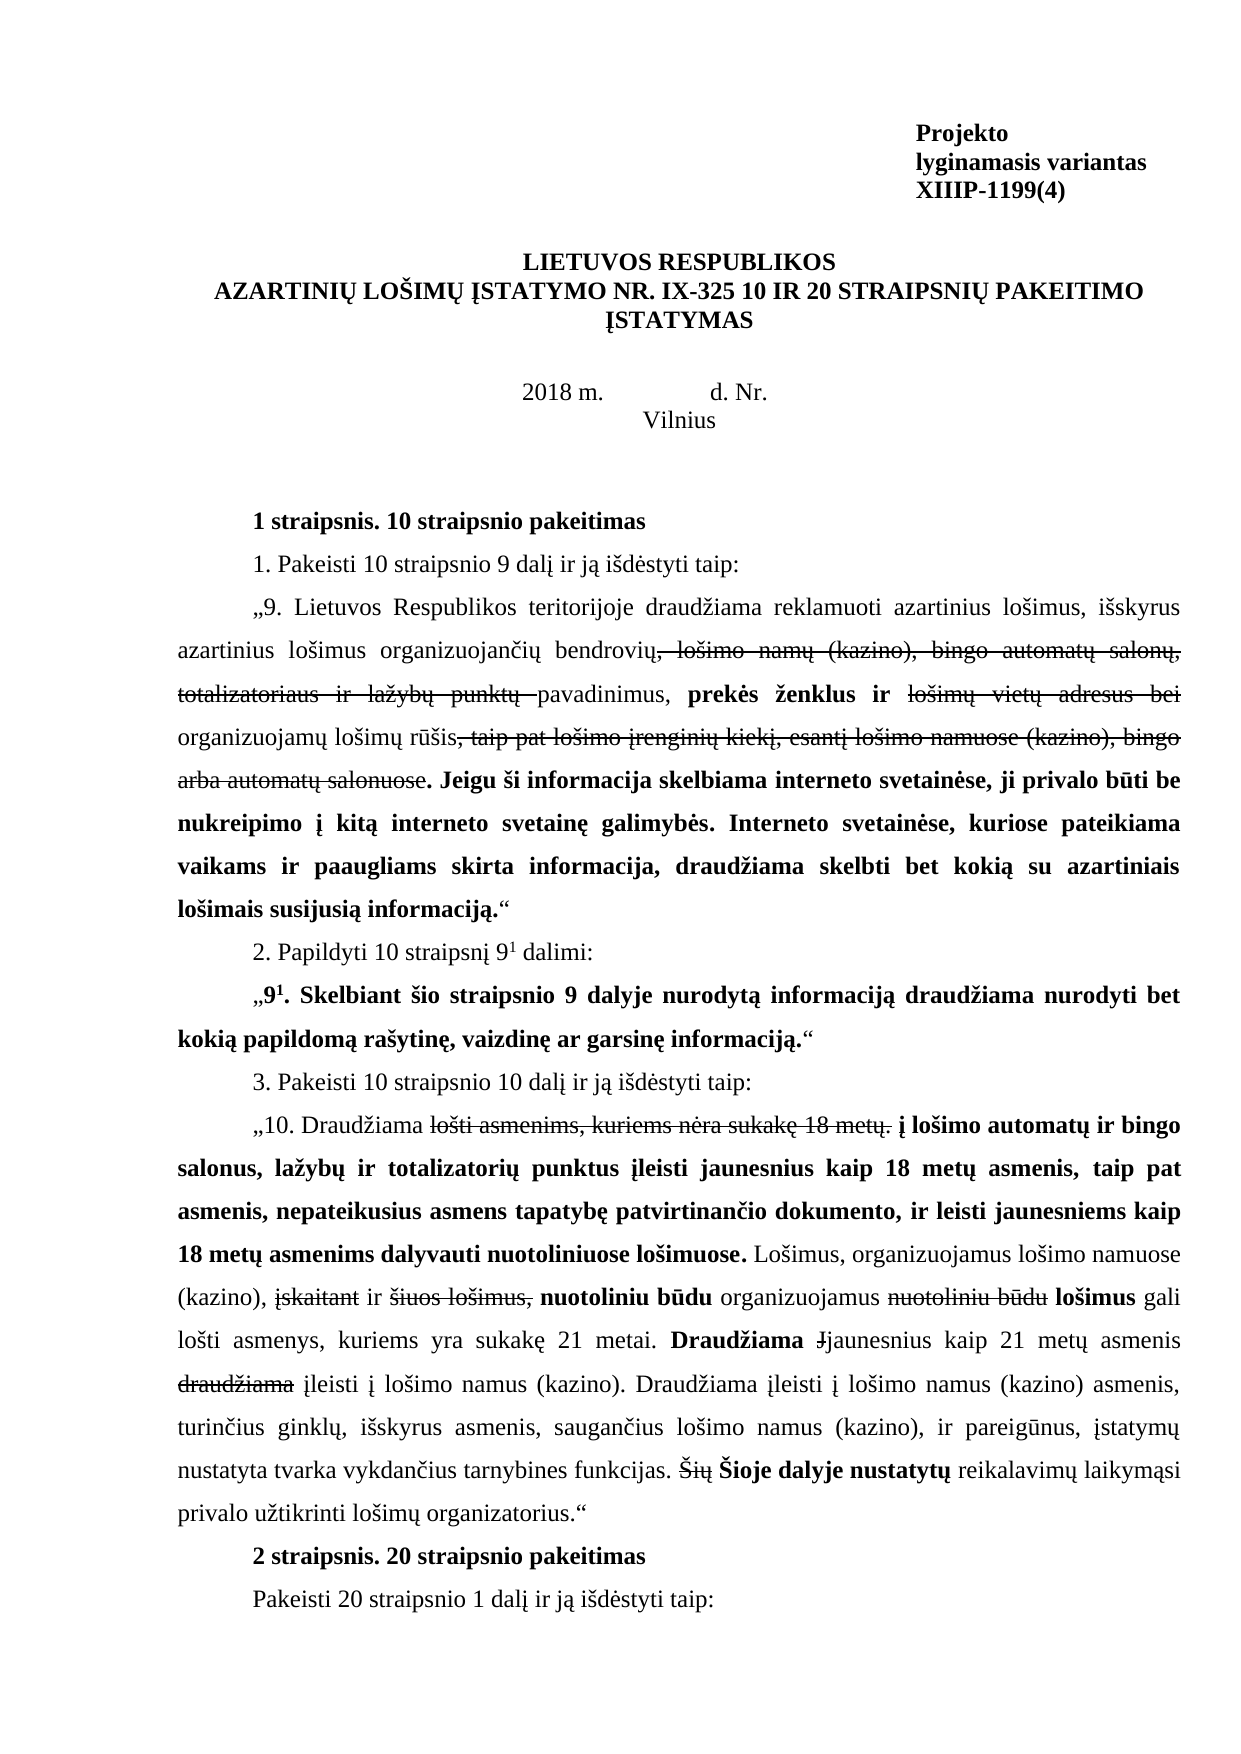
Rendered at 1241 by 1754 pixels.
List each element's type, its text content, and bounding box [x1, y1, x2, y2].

text 2018 m. d. Nr. [177, 377, 1181, 406]
text AZARTINIŲ LOŠIMŲ ĮSTATYMO NR. IX-325 10 IR 20 STRAIPSNIŲ PAKEITIMO ĮSTATYMAS [177, 276, 1181, 334]
text lyginamasis variantas XIIIP-1199(4) [916, 147, 1181, 204]
text 3. Pakeisti 10 straipsnio 10 dalį ir ją išdėstyti taip: [177, 1067, 1181, 1096]
text 2. Papildyti 10 straipsnį 91 dalimi: [177, 937, 1181, 966]
text Vilnius [177, 406, 1181, 434]
text „91. Skelbiant šio straipsnio 9 dalyje nurodytą informaciją draudžiama nurodyti bet kokią papildomą rašytinę, vaizdinę ar garsinę informaciją.“ [177, 981, 1181, 1052]
text 2 straipsnis. 20 straipsnio pakeitimas [177, 1541, 1181, 1570]
text LIETUVOS RESPUBLIKOS [177, 247, 1181, 276]
text Projekto [916, 118, 1181, 147]
text 1. Pakeisti 10 straipsnio 9 dalį ir ją išdėstyti taip: [177, 549, 1181, 578]
text Pakeisti 20 straipsnio 1 dalį ir ją išdėstyti taip: [177, 1584, 1181, 1613]
text 1 straipsnis. 10 straipsnio pakeitimas [177, 506, 1181, 535]
text „9. Lietuvos Respublikos teritorijoje draudžiama reklamuoti azartinius lošimus, išskyrus azartinius lošimus organizuojančių bendrovių, lošimo namų (kazino), bingo automatų salonų, totalizatoriaus ir lažybų punktų pavadinimus, prekės ženklus ir lošimų vietų adresus bei organizuojamų lošimų rūšis, taip pat lošimo įrenginių kiekį, esantį lošimo namuose (kazino), bingo arba automatų salonuose. Jeigu ši informacija skelbiama interneto svetainėse, ji privalo būti be nukreipimo į kitą interneto svetainę galimybės. Interneto svetainėse, kuriose pateikiama vaikams ir paaugliams skirta informacija, draudžiama skelbti bet kokią su azartiniais lošimais susijusią informaciją.“ [177, 592, 1181, 923]
text „10. Draudžiama lošti asmenims, kuriems nėra sukakę 18 metų. į lošimo automatų ir bingo salonus, lažybų ir totalizatorių punktus įleisti jaunesnius kaip 18 metų asmenis, taip pat asmenis, nepateikusius asmens tapatybę patvirtinančio dokumento, ir leisti jaunesniems kaip 18 metų asmenims dalyvauti nuotoliniuose lošimuose. Lošimus, organizuojamus lošimo namuose (kazino), įskaitant ir šiuos lošimus, nuotoliniu būdu organizuojamus nuotoliniu būdu lošimus gali lošti asmenys, kuriems yra sukakę 21 metai. Draudžiama Jjaunesnius kaip 21 metų asmenis draudžiama įleisti į lošimo namus (kazino). Draudžiama įleisti į lošimo namus (kazino) asmenis, turinčius ginklų, išskyrus asmenis, saugančius lošimo namus (kazino), ir pareigūnus, įstatymų nustatyta tvarka vykdančius tarnybines funkcijas. Šių Šioje dalyje nustatytų reikalavimų laikymąsi privalo užtikrinti lošimų organizatorius.“ [177, 1110, 1181, 1527]
